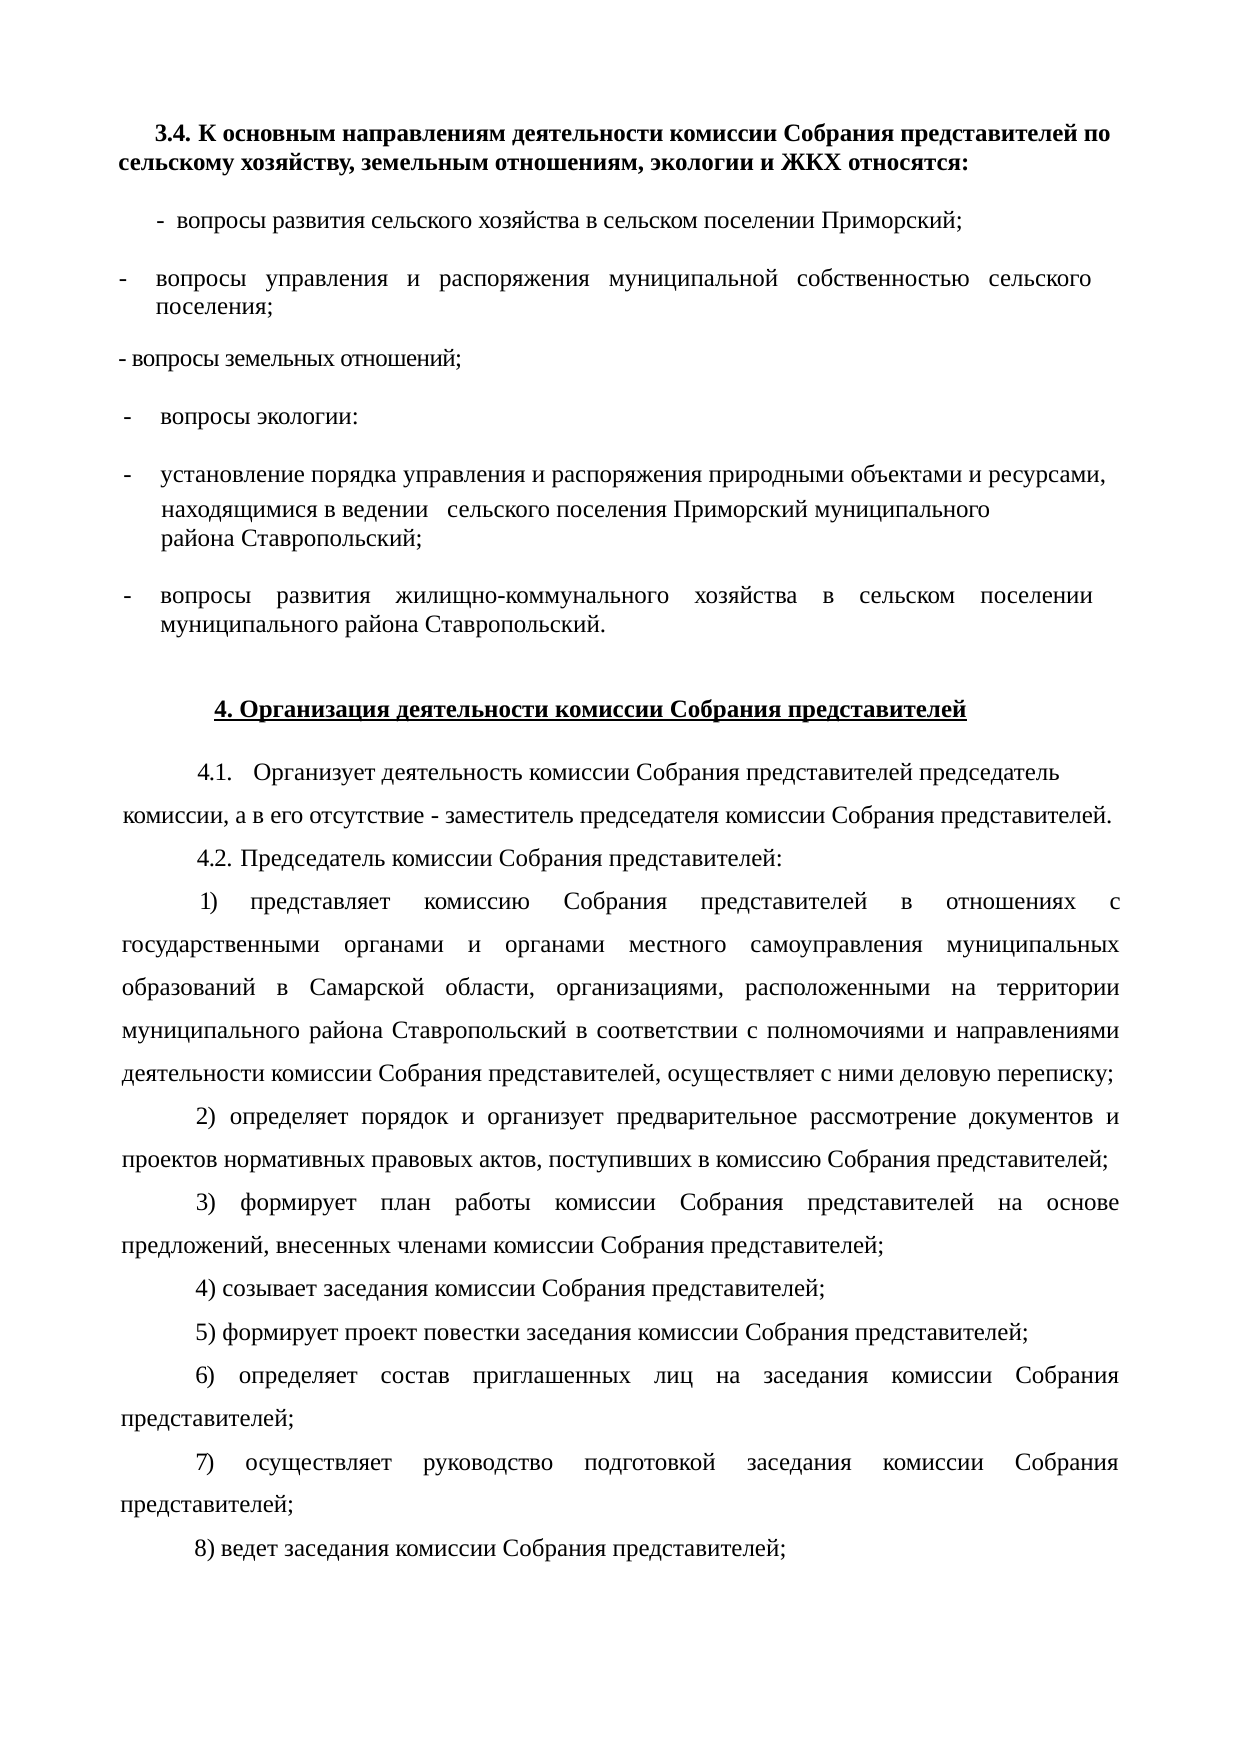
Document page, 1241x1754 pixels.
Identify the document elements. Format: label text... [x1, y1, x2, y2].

text 1) представляет комиссию Собрания представителей в отношениях с государственными органами и органами местного самоуправления муниципальных образований в Самарской области, организациями, расположенными на территории муниципального района Ставропольский в соответствии с полномочиями и направлениями деятельности комиссии Собрания представителей, осуществляет с ними деловую переписку; [122, 875, 1121, 1090]
text 6) определяет состав приглашенных лиц на заседания комиссии Собрания представителей; [121, 1349, 1119, 1435]
text 7) осуществляет руководство подготовкой заседания комиссии Собрания представителей; [120, 1436, 1119, 1522]
list формирует проект повестки заседания комиссии Собрания представителей; [195, 1306, 1122, 1349]
text района Ставропольский; [161, 523, 1122, 552]
text - вопросы развития жилищно-коммунального хозяйства в сельском поселении муниципального района Ставропольский. [123, 581, 1122, 638]
text находящимися в ведении сельского поселения Приморский муниципального [161, 494, 1122, 523]
list установление порядка управления и распоряжения природными объектами и ресурсами, [123, 436, 1122, 494]
text 4. Организация деятельности комиссии Собрания представителей [214, 694, 1122, 723]
text 3) формирует план работы комиссии Собрания представителей на основе предложений, внесенных членами комиссии Собрания представителей; [121, 1176, 1120, 1262]
text 3.4. К основным направлениям деятельности комиссии Собрания представителей по сельскому хозяйству, земельным отношениям, экологии и ЖКХ относятся: [118, 118, 1122, 176]
list вопросы экологии: [123, 378, 1122, 436]
text 4.2. Председатель комиссии Собрания представителей: [197, 832, 1122, 875]
list вопросы управления и распоряжения муниципальной собственностью сельского поселения; [119, 264, 1122, 320]
text 4.1. Организует деятельность комиссии Собрания представителей председатель комиссии, а в его отсутствие - заместитель председателя комиссии Собрания представителей. [123, 746, 1121, 832]
text - вопросы развития сельского хозяйства в сельском поселении Приморский; [156, 206, 1122, 234]
list ведет заседания комиссии Собрания представителей; [194, 1522, 1122, 1565]
text - вопросы земельных отношений; [118, 320, 1122, 378]
text 2) определяет порядок и организует предварительное рассмотрение документов и проектов нормативных правовых актов, поступивших в комиссию Собрания представителей; [122, 1090, 1121, 1176]
list созывает заседания комиссии Собрания представителей; [195, 1262, 1122, 1305]
